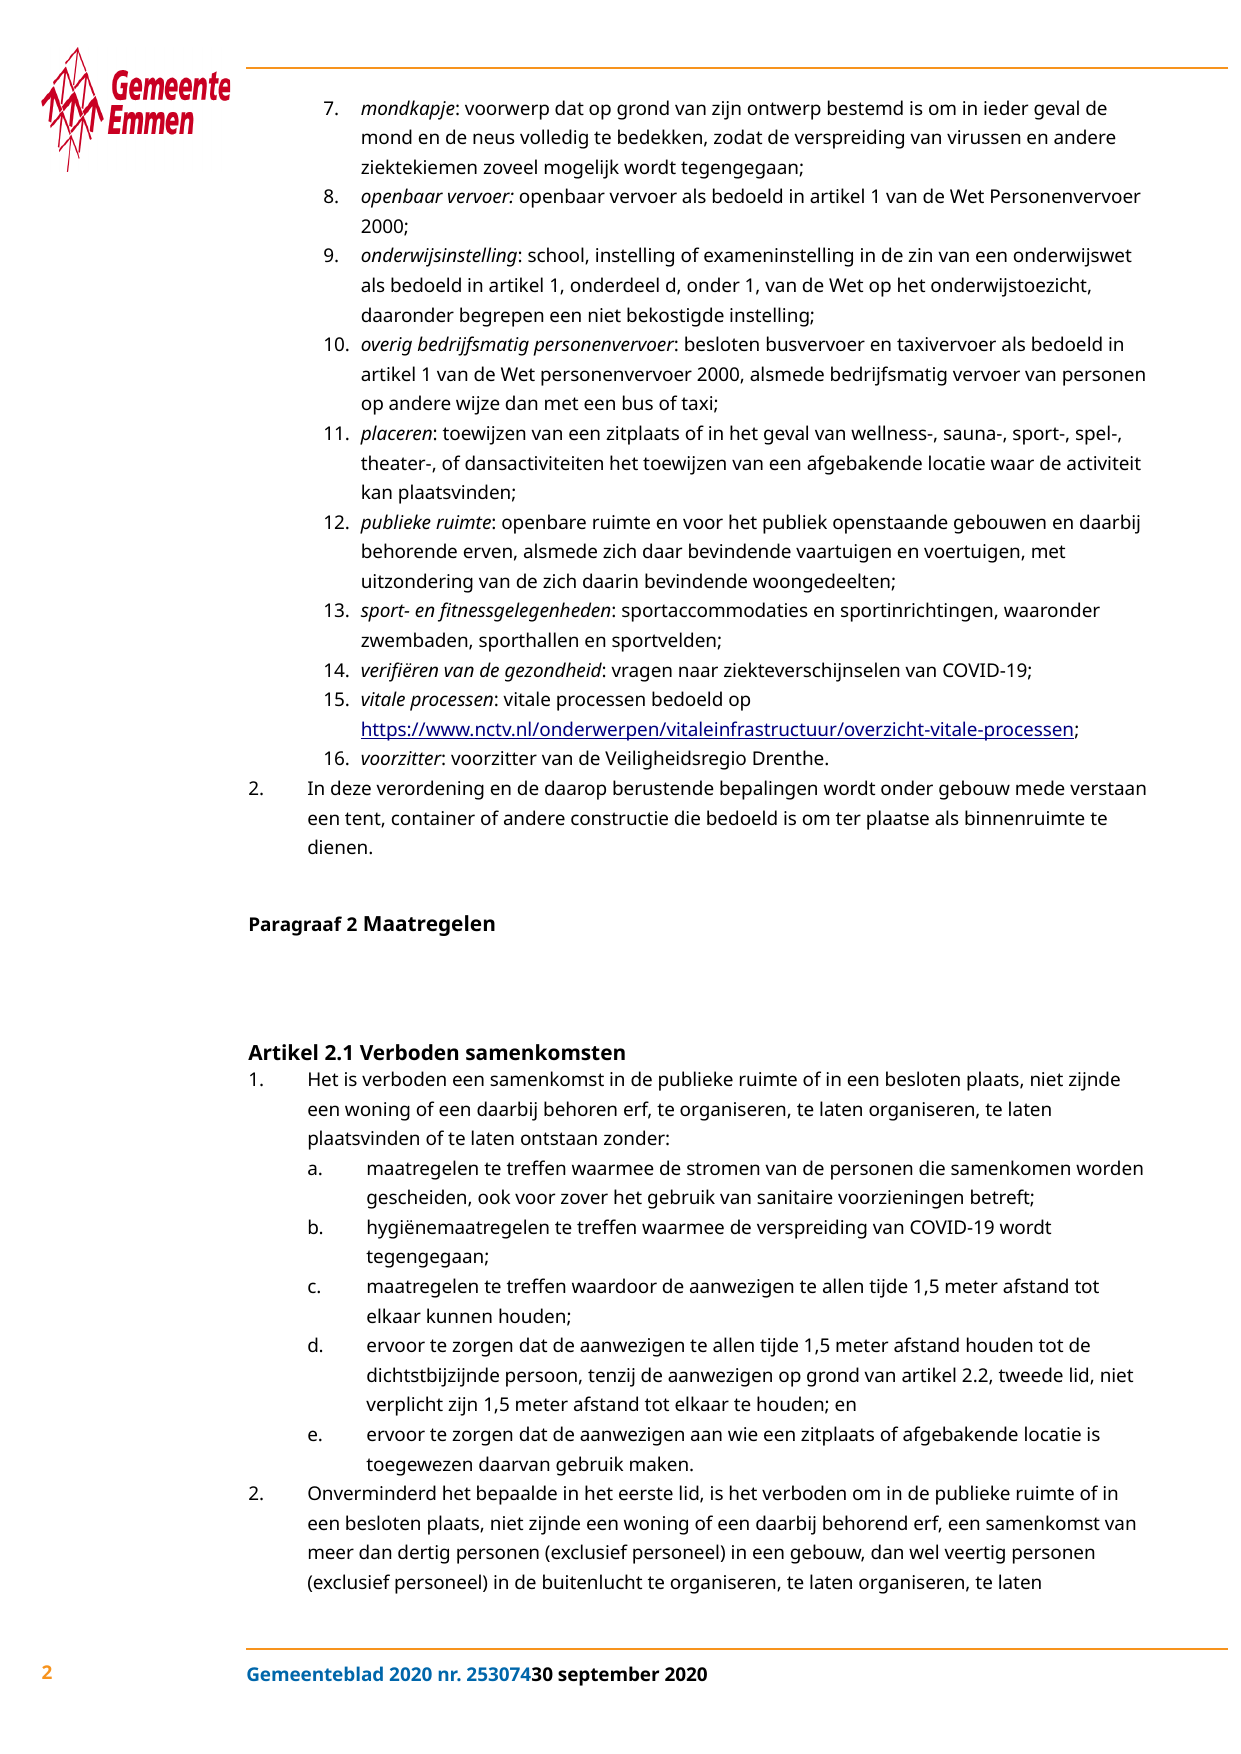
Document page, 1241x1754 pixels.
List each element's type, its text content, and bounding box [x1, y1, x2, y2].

picture [41, 47, 231, 172]
list maatregelen te treffen waarmee de stromen van de personen die samenkomen worden gescheiden, ook voor zover het gebruik van sanitaire voorzieningen betreft; [307, 1155, 1152, 1210]
list In deze verordening en de daarop berustende bepalingen wordt onder gebouw mede verstaan een tent, container of andere constructie die bedoeld is om ter plaatse als binnenruimte te dienen. [248, 775, 1152, 860]
list Het is verboden een samenkomst in de publieke ruimte of in een besloten plaats, niet zijnde een woning of een daarbij behoren erf, te organiseren, te laten organiseren, te laten plaatsvinden of te laten ontstaan zonder: [248, 1066, 1152, 1151]
list mondkapje: voorwerp dat op grond van zijn ontwerp bestemd is om in ieder geval de mond en de neus volledig te bedekken, zodat de verspreiding van virussen en andere ziektekiemen zoveel mogelijk wordt tegengegaan; [323, 95, 1152, 180]
list sport- en fitnessgelegenheden: sportaccommodaties en sportinrichtingen, waaronder zwembaden, sporthallen en sportvelden; [323, 598, 1152, 653]
list openbaar vervoer: openbaar vervoer als bedoeld in artikel 1 van de Wet Personenvervoer 2000; [323, 183, 1152, 239]
list verifiëren van de gezondheid: vragen naar ziekteverschijnselen van COVID-19; [323, 657, 1152, 683]
list hygiënemaatregelen te treffen waarmee de verspreiding van COVID-19 wordt tegengegaan; [307, 1214, 1152, 1269]
list onderwijsinstelling: school, instelling of exameninstelling in de zin van een onderwijswet als bedoeld in artikel 1, onderdeel d, onder 1, van de Wet op het onderwijstoezicht, daaronder begrepen een niet bekostigde instelling; [323, 243, 1152, 328]
list ervoor te zorgen dat de aanwezigen aan wie een zitplaats of afgebakende locatie is toegewezen daarvan gebruik maken. [307, 1421, 1152, 1476]
list placeren: toewijzen van een zitplaats of in het geval van wellness-, sauna-, sport-, spel-, theater-, of dansactiviteiten het toewijzen van een afgebakende locatie waar de activiteit kan plaatsvinden; [323, 420, 1152, 505]
list vitale processen: vitale processen bedoeld op https://www.nctv.nl/onderwerpen/vitaleinfrastructuur/overzicht-vitale-processen; [323, 686, 1152, 742]
list voorzitter: voorzitter van de Veiligheidsregio Drenthe. [323, 746, 1152, 771]
list Onverminderd het bepaalde in het eerste lid, is het verboden om in de publieke ruimte of in een besloten plaats, niet zijnde een woning of een daarbij behorend erf, een samenkomst van meer dan dertig personen (exclusief personeel) in een gebouw, dan wel veertig personen (exclusief personeel) in de buitenlucht te organiseren, te laten organiseren, te laten [248, 1480, 1152, 1595]
text Paragraaf 2 Maatregelen [248, 909, 1152, 938]
list maatregelen te treffen waardoor de aanwezigen te allen tijde 1,5 meter afstand tot elkaar kunnen houden; [307, 1273, 1152, 1328]
list ervoor te zorgen dat de aanwezigen te allen tijde 1,5 meter afstand houden tot de dichtstbijzijnde persoon, tenzij de aanwezigen op grond van artikel 2.2, tweede lid, niet verplicht zijn 1,5 meter afstand tot elkaar te houden; en [307, 1332, 1152, 1417]
list publieke ruimte: openbare ruimte en voor het publiek openstaande gebouwen en daarbij behorende erven, alsmede zich daar bevindende vaartuigen en voertuigen, met uitzondering van de zich daarin bevindende woongedeelten; [323, 509, 1152, 594]
list overig bedrijfsmatig personenvervoer: besloten busvervoer en taxivervoer als bedoeld in artikel 1 van de Wet personenvervoer 2000, alsmede bedrijfsmatig vervoer van personen op andere wijze dan met een bus of taxi; [323, 331, 1152, 416]
text Artikel 2.1 Verboden samenkomsten [248, 1038, 1152, 1066]
